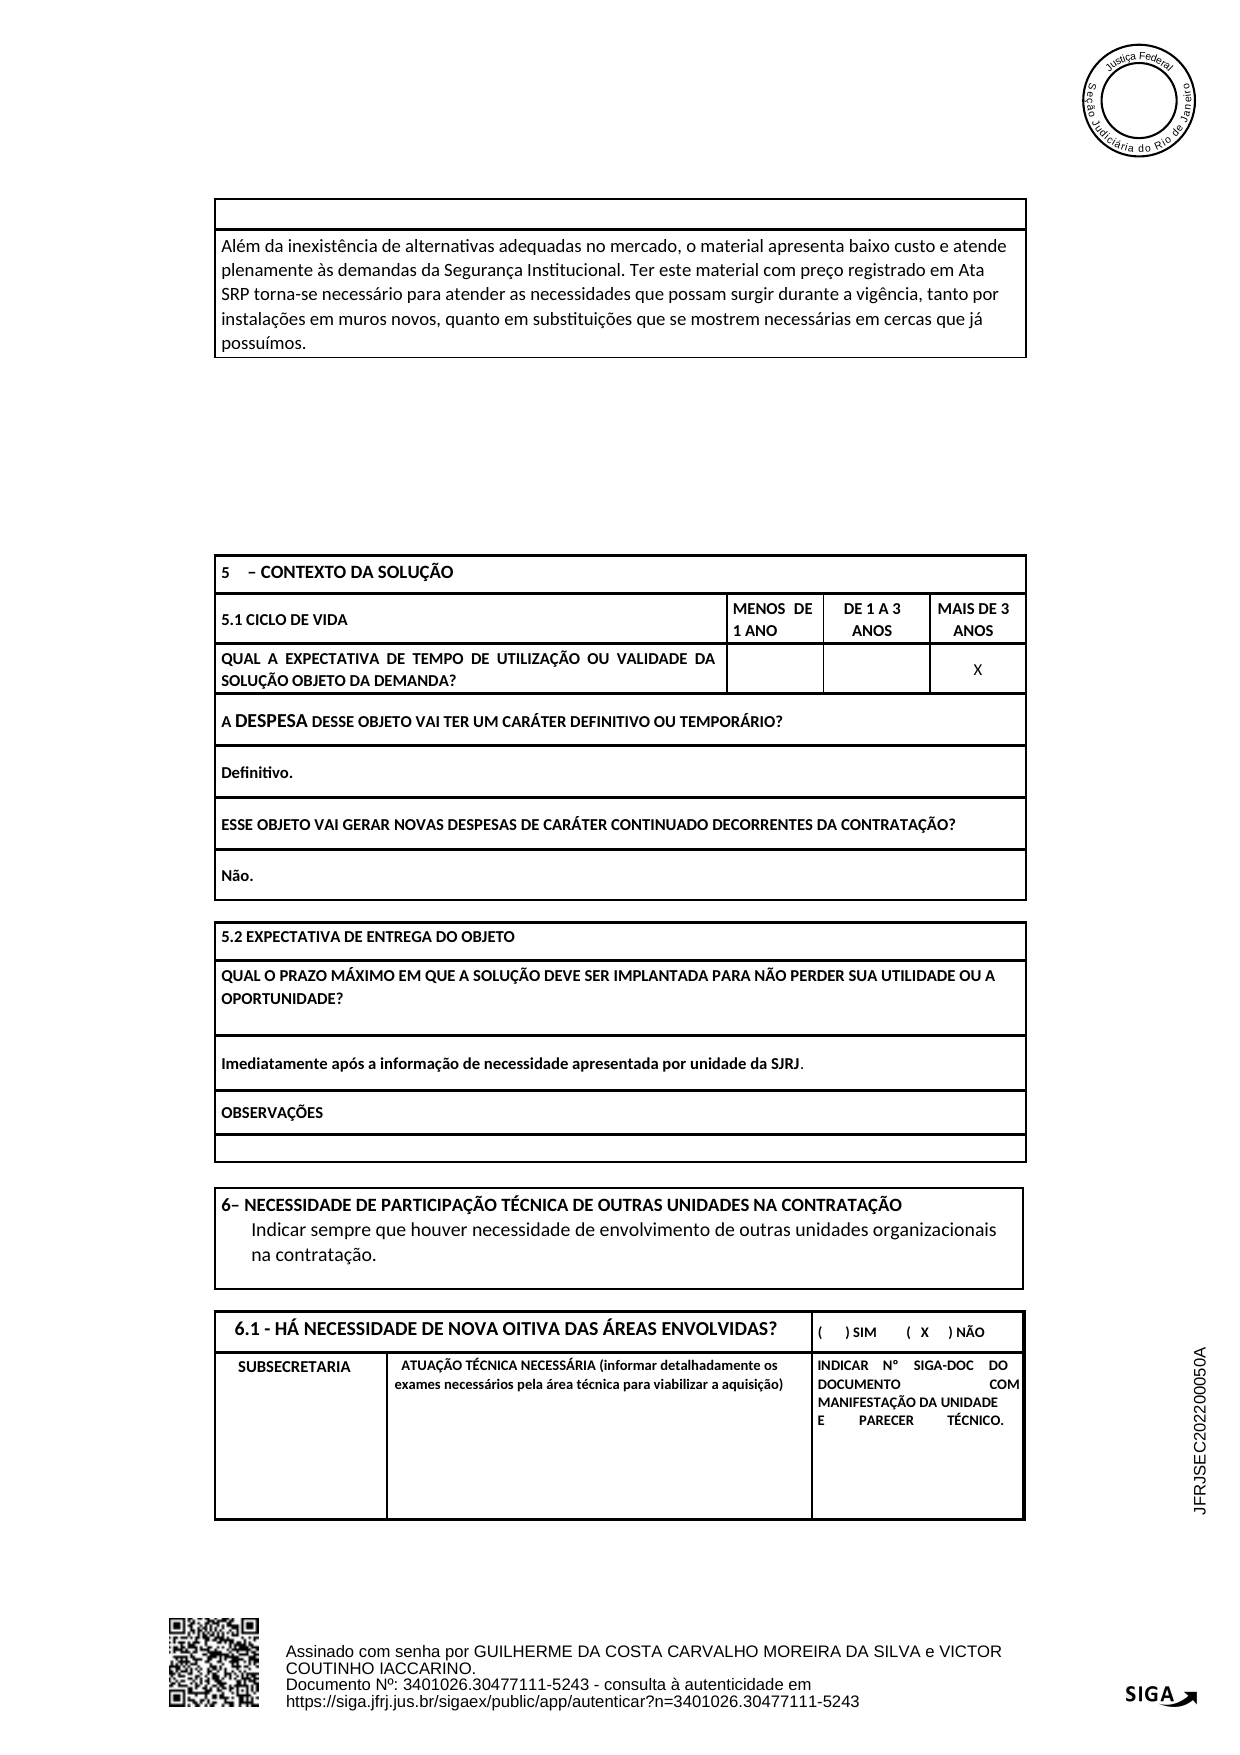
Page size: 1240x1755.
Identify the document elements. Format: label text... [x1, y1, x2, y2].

table_header 6.1 - HÁ NECESSIDADE DE NOVA OITIVA DAS ÁREAS ENVOLVIDAS? [216, 1313, 811, 1351]
table_cell MENOS DE 1 ANO [728, 595, 823, 642]
table_cell ATUAÇÃO TÉCNICA NECESSÁRIA (informar detalhadamente os exames necessários pela área técnica para viabilizar a aquisição) [388, 1354, 811, 1518]
table_header [216, 200, 1025, 227]
table_cell A DESPESA DESSE OBJETO VAI TER UM CARÁTER DEFINITIVO OU TEMPORÁRIO? [216, 695, 1025, 743]
table_cell X [931, 645, 1025, 692]
table_cell ESSE OBJETO VAI GERAR NOVAS DESPESAS DE CARÁTER CONTINUADO DECORRENTES DA CONTRATAÇÃO? [216, 799, 1025, 847]
table_cell Imediatamente após a informação de necessidade apresentada por unidade da SJRJ. [216, 1037, 1025, 1088]
table_cell [824, 645, 929, 692]
table_cell Definitivo. [216, 747, 1025, 796]
table_cell INDICAR Nº SIGA-DOC DO DOCUMENTO COM MANIFESTAÇÃO DA UNIDADE E PARECER TÉCNICO. [813, 1354, 1022, 1518]
table_cell OBSERVAÇÕES [216, 1092, 1025, 1132]
table_cell MAIS DE 3 ANOS [931, 595, 1025, 642]
table_header 5.2 EXPECTATIVA DE ENTREGA DO OBJETO [216, 924, 1025, 958]
table_cell Além da inexistência de alternativas adequadas no mercado, o material apresenta baixo custo e atende plenamente às demandas da Segurança Institucional. Ter este material com preço registrado em Ata SRP torna-se necessário para atender as necessidades que possam surgir durante a vigência, tanto por instalações em muros novos, quanto em substituições que se mostrem necessárias em cercas que já possuímos. [216, 231, 1025, 357]
table_cell [216, 1136, 1025, 1161]
table_header ( ) SIM ( X ) NÃO [813, 1313, 1022, 1351]
table_header 6– NECESSIDADE DE PARTICIPAÇÃO TÉCNICA DE OUTRAS UNIDADES NA CONTRATAÇÃO Indicar sempre que houver necessidade de envolvimento de outras unidades organizacionais na contratação. [216, 1189, 1022, 1288]
table_cell QUAL O PRAZO MÁXIMO EM QUE A SOLUÇÃO DEVE SER IMPLANTADA PARA NÃO PERDER SUA UTILIDADE OU A OPORTUNIDADE? [216, 962, 1025, 1033]
table_cell 5.1 CICLO DE VIDA [216, 595, 726, 642]
table_cell DE 1 A 3 ANOS [824, 595, 929, 642]
table_cell Não. [216, 851, 1025, 899]
table_cell QUAL A EXPECTATIVA DE TEMPO DE UTILIZAÇÃO OU VALIDADE DA SOLUÇÃO OBJETO DA DEMANDA? [216, 645, 726, 692]
table_header 5 – CONTEXTO DA SOLUÇÃO [216, 557, 1025, 592]
table_cell SUBSECRETARIA [216, 1354, 386, 1518]
table_cell [728, 645, 823, 692]
